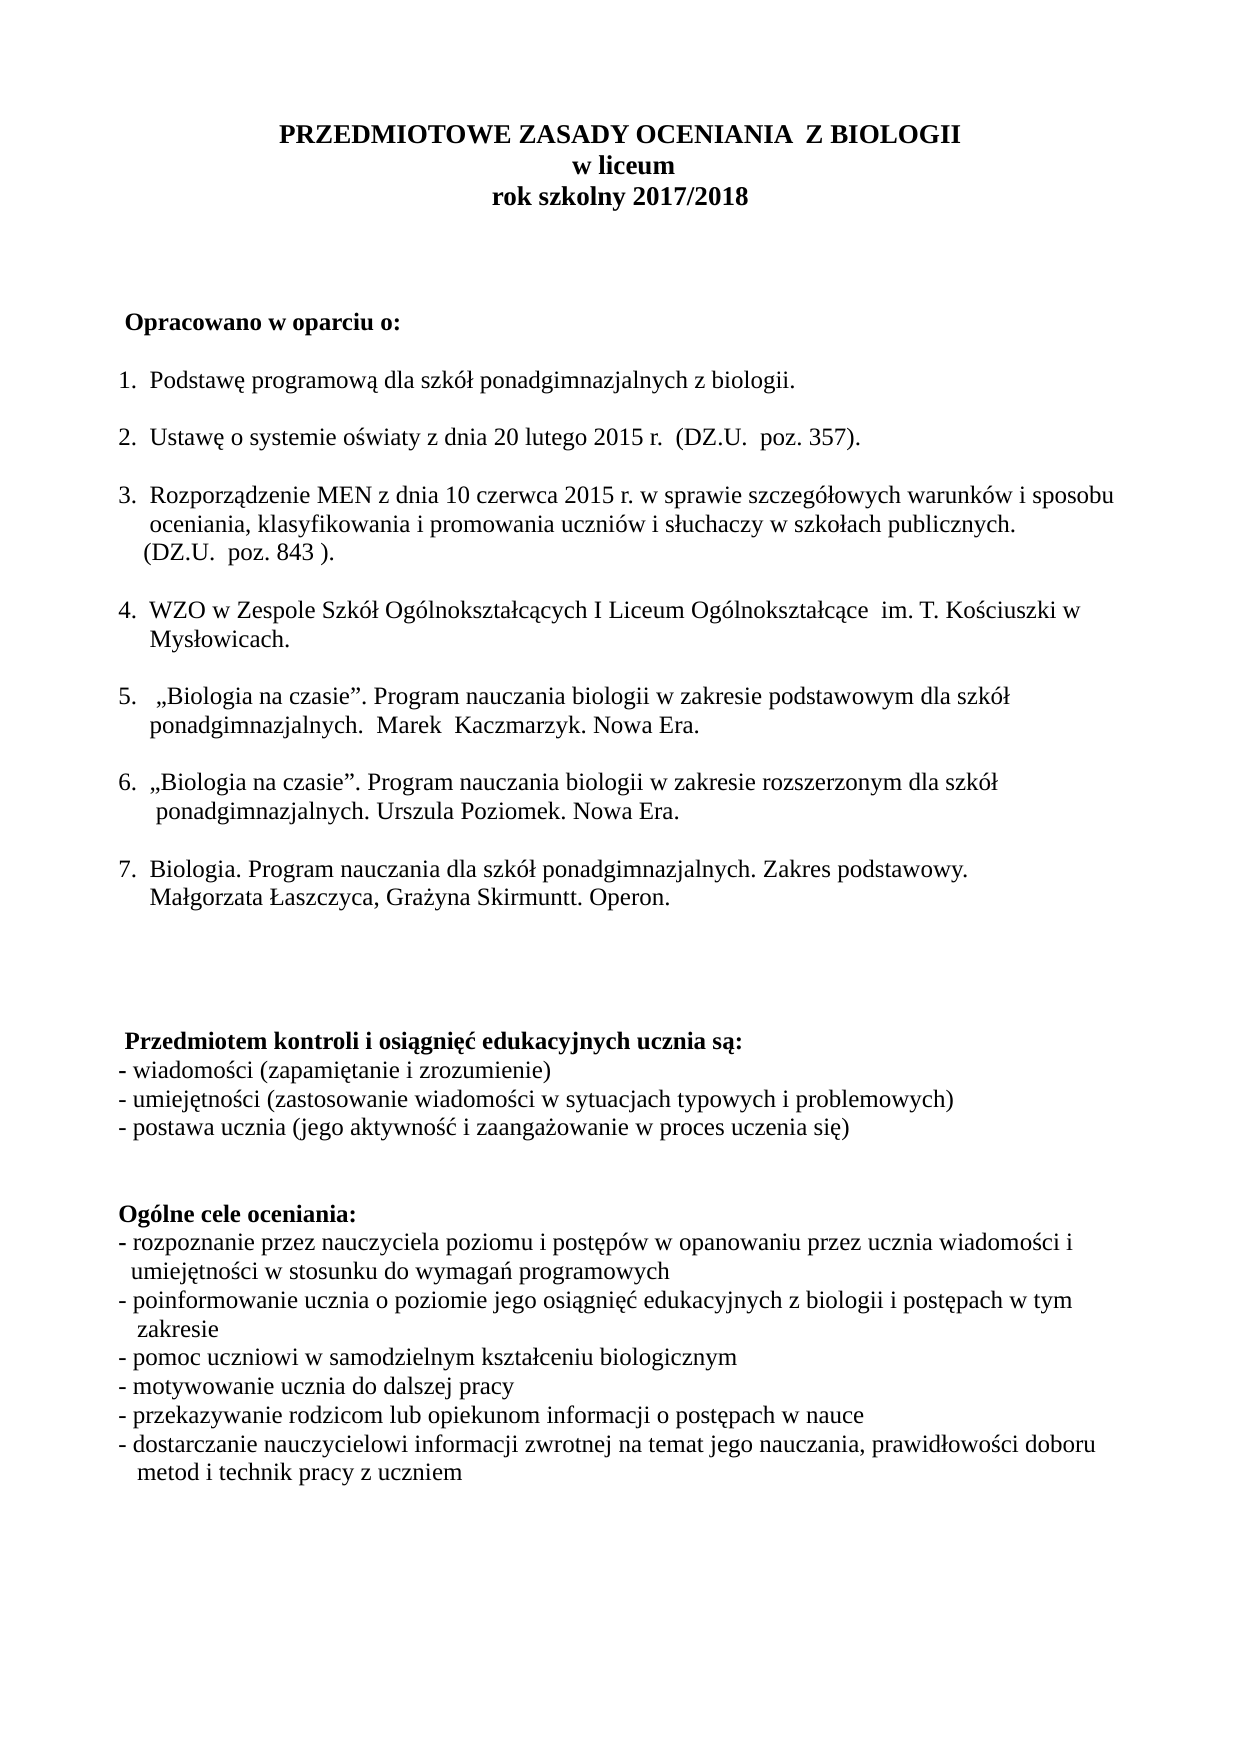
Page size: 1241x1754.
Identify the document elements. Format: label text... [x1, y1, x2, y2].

text ponadgimnazjalnych. Urszula Poziomek. Nowa Era. [118, 796, 1122, 825]
text - motywowanie ucznia do dalszej pracy [118, 1371, 1122, 1400]
text umiejętności w stosunku do wymagań programowych [118, 1256, 1122, 1285]
text oceniania, klasyfikowania i promowania uczniów i słuchaczy w szkołach publicznych. [118, 509, 1122, 537]
text Przedmiotem kontroli i osiągnięć edukacyjnych ucznia są: [118, 1026, 1122, 1055]
text Ogólne cele oceniania: [118, 1199, 1122, 1227]
text 6. „Biologia na czasie”. Program nauczania biologii w zakresie rozszerzonym dla szkół [118, 767, 1122, 796]
text 1. Podstawę programową dla szkół ponadgimnazjalnych z biologii. [118, 365, 1122, 394]
text ponadgimnazjalnych. Marek Kaczmarzyk. Nowa Era. [118, 710, 1122, 739]
text Małgorzata Łaszczyca, Grażyna Skirmuntt. Operon. [118, 882, 1122, 911]
text 5. „Biologia na czasie”. Program nauczania biologii w zakresie podstawowym dla szkół [118, 681, 1122, 710]
text 3. Rozporządzenie MEN z dnia 10 czerwca 2015 r. w sprawie szczegółowych warunków i sposobu [118, 480, 1122, 509]
text rok szkolny 2017/2018 [118, 180, 1122, 212]
text 4. WZO w Zespole Szkół Ogólnokształcących I Liceum Ogólnokształcące im. T. Kościuszki w [118, 595, 1122, 624]
text - rozpoznanie przez nauczyciela poziomu i postępów w opanowaniu przez ucznia wiadomości i [118, 1227, 1122, 1256]
text w liceum [118, 149, 1122, 180]
text (DZ.U. poz. 843 ). [118, 537, 1122, 566]
text 2. Ustawę o systemie oświaty z dnia 20 lutego 2015 r. (DZ.U. poz. 357). [118, 422, 1122, 451]
text - przekazywanie rodzicom lub opiekunom informacji o postępach w nauce [118, 1400, 1122, 1429]
text - dostarczanie nauczycielowi informacji zwrotnej na temat jego nauczania, prawidłowości doboru [118, 1429, 1122, 1457]
text metod i technik pracy z uczniem [118, 1457, 1122, 1486]
text Opracowano w oparciu o: [118, 307, 1122, 336]
text zakresie [118, 1314, 1122, 1342]
text 7. Biologia. Program nauczania dla szkół ponadgimnazjalnych. Zakres podstawowy. [118, 854, 1122, 882]
text - umiejętności (zastosowanie wiadomości w sytuacjach typowych i problemowych) [118, 1084, 1122, 1112]
text Mysłowicach. [118, 624, 1122, 652]
text PRZEDMIOTOWE ZASADY OCENIANIA Z BIOLOGII [118, 118, 1122, 149]
text - pomoc uczniowi w samodzielnym kształceniu biologicznym [118, 1342, 1122, 1371]
text - wiadomości (zapamiętanie i zrozumienie) [118, 1055, 1122, 1084]
text - poinformowanie ucznia o poziomie jego osiągnięć edukacyjnych z biologii i postępach w tym [118, 1285, 1122, 1314]
text - postawa ucznia (jego aktywność i zaangażowanie w proces uczenia się) [118, 1112, 1122, 1141]
